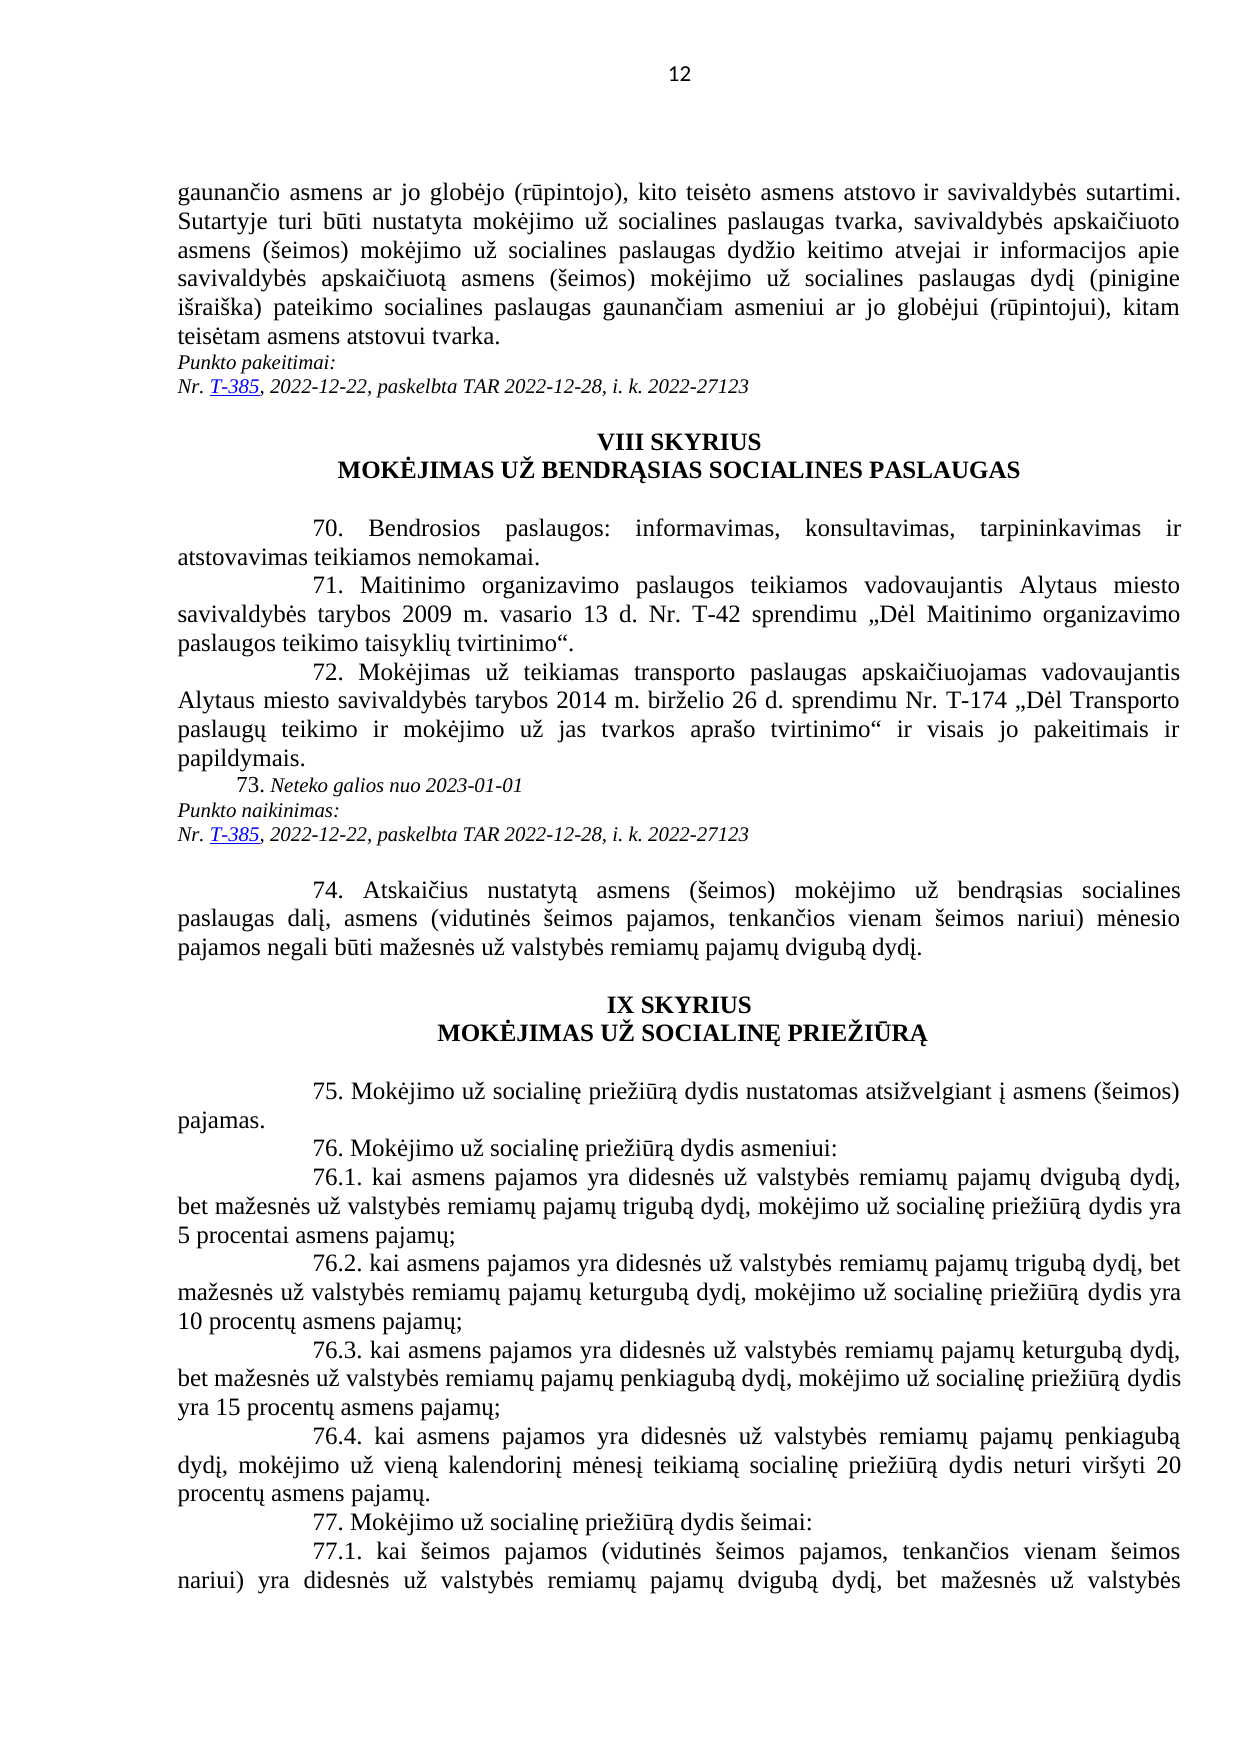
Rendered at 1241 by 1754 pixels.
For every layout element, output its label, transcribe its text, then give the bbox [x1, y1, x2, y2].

text gaunančio asmens ar jo globėjo (rūpintojo), kito teisėto asmens atstovo ir savivaldybės sutartimi. Sutartyje turi būti nustatyta mokėjimo už socialines paslaugas tvarka, savivaldybės apskaičiuoto asmens (šeimos) mokėjimo už socialines paslaugas dydžio keitimo atvejai ir informacijos apie savivaldybės apskaičiuotą asmens (šeimos) mokėjimo už socialines paslaugas dydį (pinigine išraiška) pateikimo socialines paslaugas gaunančiam asmeniui ar jo globėjui (rūpintojui), kitam teisėtam asmens atstovui tvarka. [177, 177, 1181, 350]
text IX SKYRIUS [177, 990, 1181, 1018]
text 76.4. kai asmens pajamos yra didesnės už valstybės remiamų pajamų penkiagubą dydį, mokėjimo už vieną kalendorinį mėnesį teikiamą socialinę priežiūrą dydis neturi viršyti 20 procentų asmens pajamų. [177, 1421, 1181, 1507]
text 76.2. kai asmens pajamos yra didesnės už valstybės remiamų pajamų trigubą dydį, bet mažesnės už valstybės remiamų pajamų keturgubą dydį, mokėjimo už socialinę priežiūrą dydis yra 10 procentų asmens pajamų; [177, 1248, 1181, 1335]
text 73. Neteko galios nuo 2023-01-01 [177, 772, 1181, 798]
text 71. Maitinimo organizavimo paslaugos teikiamos vadovaujantis Alytaus miesto savivaldybės tarybos 2009 m. vasario 13 d. Nr. T-42 sprendimu „Dėl Maitinimo organizavimo paslaugos teikimo taisyklių tvirtinimo“. [177, 570, 1181, 657]
text MOKĖJIMAS UŽ BENDRĄSIAS SOCIALINES PASLAUGAS [177, 455, 1181, 484]
text 77.1. kai šeimos pajamos (vidutinės šeimos pajamos, tenkančios vienam šeimos nariui) yra didesnės už valstybės remiamų pajamų dvigubą dydį, bet mažesnės už valstybės [177, 1536, 1181, 1593]
text 76. Mokėjimo už socialinę priežiūrą dydis asmeniui: [177, 1133, 1181, 1162]
text MOKĖJIMAS UŽ SOCIALINĘ PRIEŽIŪRĄ [177, 1018, 1181, 1047]
text Nr. T-385, 2022-12-22, paskelbta TAR 2022-12-28, i. k. 2022-27123 [177, 374, 1181, 398]
text 70. Bendrosios paslaugos: informavimas, konsultavimas, tarpininkavimas ir atstovavimas teikiamos nemokamai. [177, 513, 1181, 570]
text 77. Mokėjimo už socialinę priežiūrą dydis šeimai: [177, 1507, 1181, 1536]
text Punkto pakeitimai: [177, 350, 1181, 374]
text Punkto naikinimas: [177, 798, 1181, 822]
text 72. Mokėjimas už teikiamas transporto paslaugas apskaičiuojamas vadovaujantis Alytaus miesto savivaldybės tarybos 2014 m. birželio 26 d. sprendimu Nr. T-174 „Dėl Transporto paslaugų teikimo ir mokėjimo už jas tvarkos aprašo tvirtinimo“ ir visais jo pakeitimais ir papildymais. [177, 657, 1181, 772]
text Nr. T-385, 2022-12-22, paskelbta TAR 2022-12-28, i. k. 2022-27123 [177, 822, 1181, 846]
text 76.1. kai asmens pajamos yra didesnės už valstybės remiamų pajamų dvigubą dydį, bet mažesnės už valstybės remiamų pajamų trigubą dydį, mokėjimo už socialinę priežiūrą dydis yra 5 procentai asmens pajamų; [177, 1162, 1181, 1248]
text 75. Mokėjimo už socialinę priežiūrą dydis nustatomas atsižvelgiant į asmens (šeimos) pajamas. [177, 1076, 1181, 1133]
text 76.3. kai asmens pajamos yra didesnės už valstybės remiamų pajamų keturgubą dydį, bet mažesnės už valstybės remiamų pajamų penkiagubą dydį, mokėjimo už socialinę priežiūrą dydis yra 15 procentų asmens pajamų; [177, 1335, 1181, 1421]
text 74. Atskaičius nustatytą asmens (šeimos) mokėjimo už bendrąsias socialines paslaugas dalį, asmens (vidutinės šeimos pajamos, tenkančios vienam šeimos nariui) mėnesio pajamos negali būti mažesnės už valstybės remiamų pajamų dvigubą dydį. [177, 875, 1181, 961]
text VIII SKYRIUS [177, 427, 1181, 455]
